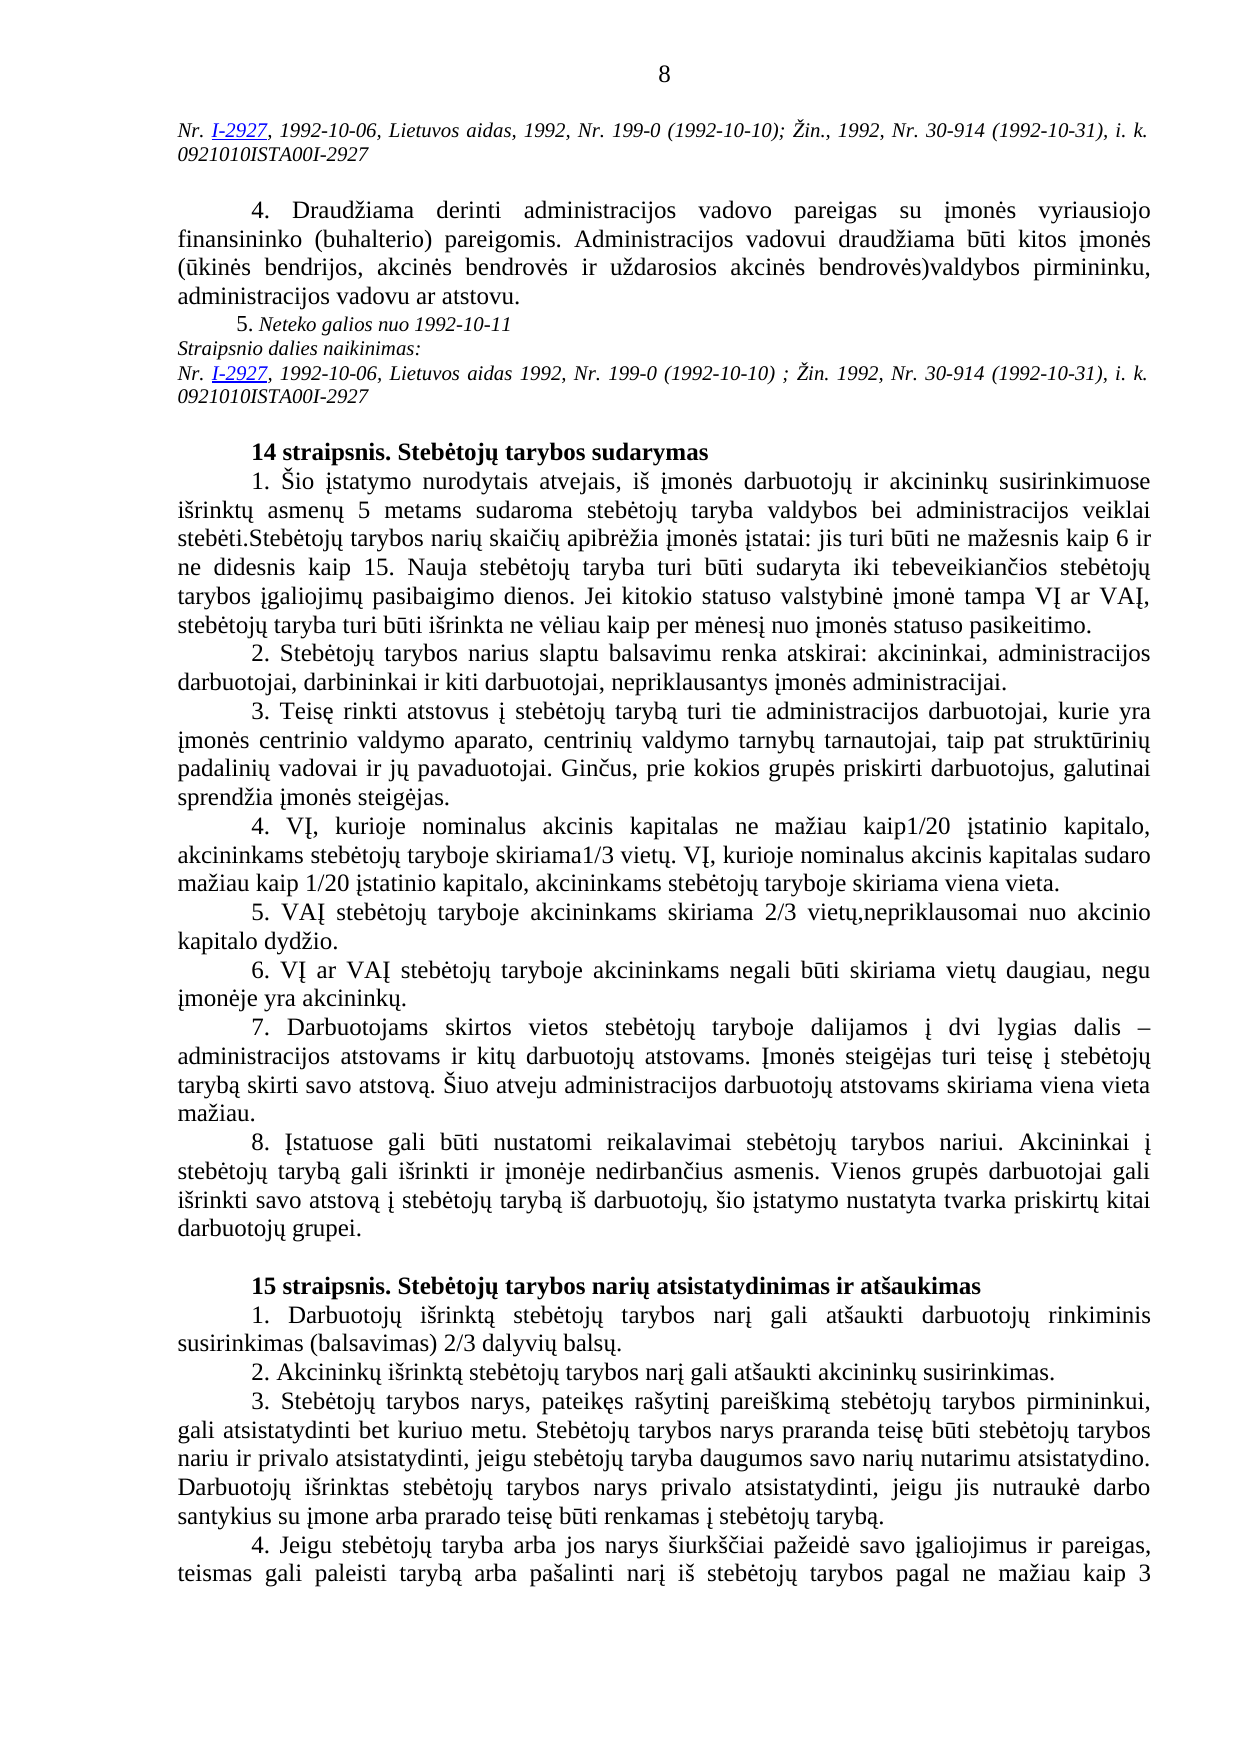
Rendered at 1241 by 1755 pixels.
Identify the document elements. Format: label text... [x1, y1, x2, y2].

text 3. Teisę rinkti atstovus į stebėtojų tarybą turi tie administracijos darbuotojai, kurie yra įmonės centrinio valdymo aparato, centrinių valdymo tarnybų tarnautojai, taip pat struktūrinių padalinių vadovai ir jų pavaduotojai. Ginčus, prie kokios grupės priskirti darbuotojus, galutinai sprendžia įmonės steigėjas. [177, 696, 1152, 811]
text Straipsnio dalies naikinimas: [177, 336, 1152, 360]
text 4. VĮ, kurioje nominalus akcinis kapitalas ne mažiau kaip1/20 įstatinio kapitalo, akcininkams stebėtojų taryboje skiriama1/3 vietų. VĮ, kurioje nominalus akcinis kapitalas sudaro mažiau kaip 1/20 įstatinio kapitalo, akcininkams stebėtojų taryboje skiriama viena vieta. [177, 811, 1152, 897]
text 8. Įstatuose gali būti nustatomi reikalavimai stebėtojų tarybos nariui. Akcininkai į stebėtojų tarybą gali išrinkti ir įmonėje nedirbančius asmenis. Vienos grupės darbuotojai gali išrinkti savo atstovą į stebėtojų tarybą iš darbuotojų, šio įstatymo nustatyta tvarka priskirtų kitai darbuotojų grupei. [177, 1127, 1152, 1242]
text 4. Draudžiama derinti administracijos vadovo pareigas su įmonės vyriausiojo finansininko (buhalterio) pareigomis. Administracijos vadovui draudžiama būti kitos įmonės (ūkinės bendrijos, akcinės bendrovės ir uždarosios akcinės bendrovės)valdybos pirmininku, administracijos vadovu ar atstovu. [177, 195, 1152, 310]
text 5. Neteko galios nuo 1992-10-11 [177, 310, 1152, 336]
text 2. Stebėtojų tarybos narius slaptu balsavimu renka atskirai: akcininkai, administracijos darbuotojai, darbininkai ir kiti darbuotojai, nepriklausantys įmonės administracijai. [177, 638, 1152, 696]
text 4. Jeigu stebėtojų taryba arba jos narys šiurkščiai pažeidė savo įgaliojimus ir pareigas, teismas gali paleisti tarybą arba pašalinti narį iš stebėtojų tarybos pagal ne mažiau kaip 3 [177, 1530, 1152, 1587]
text Nr. I-2927, 1992-10-06, Lietuvos aidas, 1992, Nr. 199-0 (1992-10-10); Žin., 1992, Nr. 30-914 (1992-10-31), i. k. 0921010ISTA00I-2927 [177, 118, 1152, 166]
text 2. Akcininkų išrinktą stebėtojų tarybos narį gali atšaukti akcininkų susirinkimas. [177, 1357, 1152, 1386]
text 1. Darbuotojų išrinktą stebėtojų tarybos narį gali atšaukti darbuotojų rinkiminis susirinkimas (balsavimas) 2/3 dalyvių balsų. [177, 1300, 1152, 1357]
text 1. Šio įstatymo nurodytais atvejais, iš įmonės darbuotojų ir akcininkų susirinkimuose išrinktų asmenų 5 metams sudaroma stebėtojų taryba valdybos bei administracijos veiklai stebėti.Stebėtojų tarybos narių skaičių apibrėžia įmonės įstatai: jis turi būti ne mažesnis kaip 6 ir ne didesnis kaip 15. Nauja stebėtojų taryba turi būti sudaryta iki tebeveikiančios stebėtojų tarybos įgaliojimų pasibaigimo dienos. Jei kitokio statuso valstybinė įmonė tampa VĮ ar VAĮ, stebėtojų taryba turi būti išrinkta ne vėliau kaip per mėnesį nuo įmonės statuso pasikeitimo. [177, 466, 1152, 638]
text 6. VĮ ar VAĮ stebėtojų taryboje akcininkams negali būti skiriama vietų daugiau, negu įmonėje yra akcininkų. [177, 955, 1152, 1012]
text 14 straipsnis. Stebėtojų tarybos sudarymas [177, 437, 1152, 466]
text 5. VAĮ stebėtojų taryboje akcininkams skiriama 2/3 vietų,nepriklausomai nuo akcinio kapitalo dydžio. [177, 897, 1152, 955]
text 3. Stebėtojų tarybos narys, pateikęs rašytinį pareiškimą stebėtojų tarybos pirmininkui, gali atsistatydinti bet kuriuo metu. Stebėtojų tarybos narys praranda teisę būti stebėtojų tarybos nariu ir privalo atsistatydinti, jeigu stebėtojų taryba daugumos savo narių nutarimu atsistatydino. Darbuotojų išrinktas stebėtojų tarybos narys privalo atsistatydinti, jeigu jis nutraukė darbo santykius su įmone arba prarado teisę būti renkamas į stebėtojų tarybą. [177, 1386, 1152, 1530]
text 15 straipsnis. Stebėtojų tarybos narių atsistatydinimas ir atšaukimas [177, 1271, 1152, 1300]
text 7. Darbuotojams skirtos vietos stebėtojų taryboje dalijamos į dvi lygias dalis – administracijos atstovams ir kitų darbuotojų atstovams. Įmonės steigėjas turi teisę į stebėtojų tarybą skirti savo atstovą. Šiuo atveju administracijos darbuotojų atstovams skiriama viena vieta mažiau. [177, 1012, 1152, 1127]
text Nr. I-2927, 1992-10-06, Lietuvos aidas 1992, Nr. 199-0 (1992-10-10) ; Žin. 1992, Nr. 30-914 (1992-10-31), i. k. 0921010ISTA00I-2927 [177, 360, 1152, 408]
